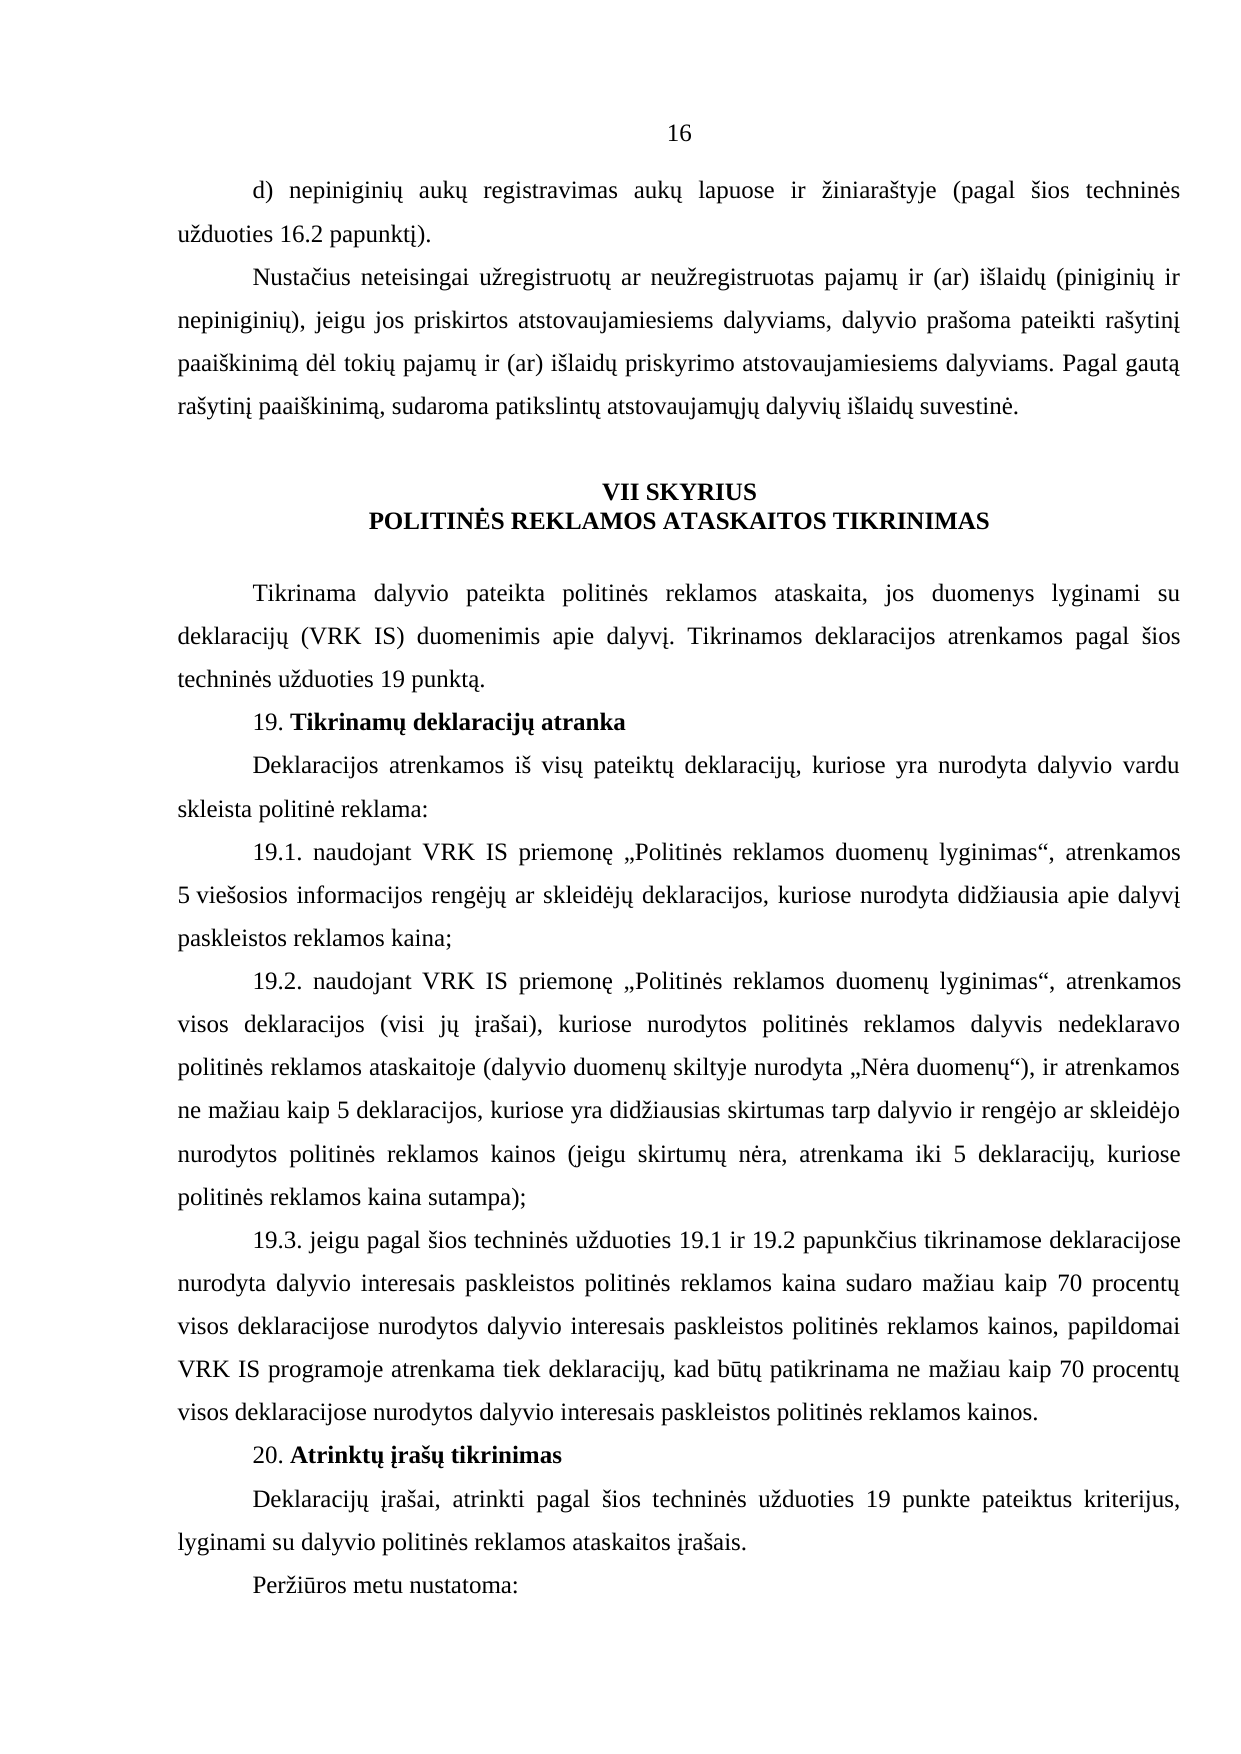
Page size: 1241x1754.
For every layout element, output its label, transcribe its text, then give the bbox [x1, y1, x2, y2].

text 19.2. naudojant VRK IS priemonę „Politinės reklamos duomenų lyginimas“, atrenkamos visos deklaracijos (visi jų įrašai), kuriose nurodytos politinės reklamos dalyvis nedeklaravo politinės reklamos ataskaitoje (dalyvio duomenų skiltyje nurodyta „Nėra duomenų“), ir atrenkamos ne mažiau kaip 5 deklaracijos, kuriose yra didžiausias skirtumas tarp dalyvio ir rengėjo ar skleidėjo nurodytos politinės reklamos kainos (jeigu skirtumų nėra, atrenkama iki 5 deklaracijų, kuriose politinės reklamos kaina sutampa); [177, 966, 1181, 1211]
text Nustačius neteisingai užregistruotų ar neužregistruotas pajamų ir (ar) išlaidų (piniginių ir nepiniginių), jeigu jos priskirtos atstovaujamiesiems dalyviams, dalyvio prašoma pateikti rašytinį paaiškinimą dėl tokių pajamų ir (ar) išlaidų priskyrimo atstovaujamiesiems dalyviams. Pagal gautą rašytinį paaiškinimą, sudaroma patikslintų atstovaujamųjų dalyvių išlaidų suvestinė. [177, 262, 1181, 420]
text Peržiūros metu nustatoma: [177, 1570, 1181, 1599]
text Tikrinama dalyvio pateikta politinės reklamos ataskaita, jos duomenys lyginami su deklaracijų (VRK IS) duomenimis apie dalyvį. Tikrinamos deklaracijos atrenkamos pagal šios techninės užduoties 19 punktą. [177, 578, 1181, 693]
text d) nepiniginių aukų registravimas aukų lapuose ir žiniaraštyje (pagal šios techninės užduoties 16.2 papunktį). [177, 176, 1181, 247]
text VII SKYRIUS [177, 477, 1181, 506]
text 19.3. jeigu pagal šios techninės užduoties 19.1 ir 19.2 papunkčius tikrinamose deklaracijose nurodyta dalyvio interesais paskleistos politinės reklamos kaina sudaro mažiau kaip 70 procentų visos deklaracijose nurodytos dalyvio interesais paskleistos politinės reklamos kainos, papildomai VRK IS programoje atrenkama tiek deklaracijų, kad būtų patikrinama ne mažiau kaip 70 procentų visos deklaracijose nurodytos dalyvio interesais paskleistos politinės reklamos kainos. [177, 1225, 1181, 1426]
text 19. Tikrinamų deklaracijų atranka [177, 707, 1181, 736]
text 20. Atrinktų įrašų tikrinimas [177, 1441, 1181, 1469]
text Deklaracijų įrašai, atrinkti pagal šios techninės užduoties 19 punkte pateiktus kriterijus, lyginami su dalyvio politinės reklamos ataskaitos įrašais. [177, 1484, 1181, 1556]
text 19.1. naudojant VRK IS priemonę „Politinės reklamos duomenų lyginimas“, atrenkamos 5 viešosios informacijos rengėjų ar skleidėjų deklaracijos, kuriose nurodyta didžiausia apie dalyvį paskleistos reklamos kaina; [177, 837, 1181, 952]
text Deklaracijos atrenkamos iš visų pateiktų deklaracijų, kuriose yra nurodyta dalyvio vardu skleista politinė reklama: [177, 751, 1181, 822]
text POLITINĖS REKLAMOS ATASKAITOS TIKRINIMAS [177, 506, 1181, 535]
